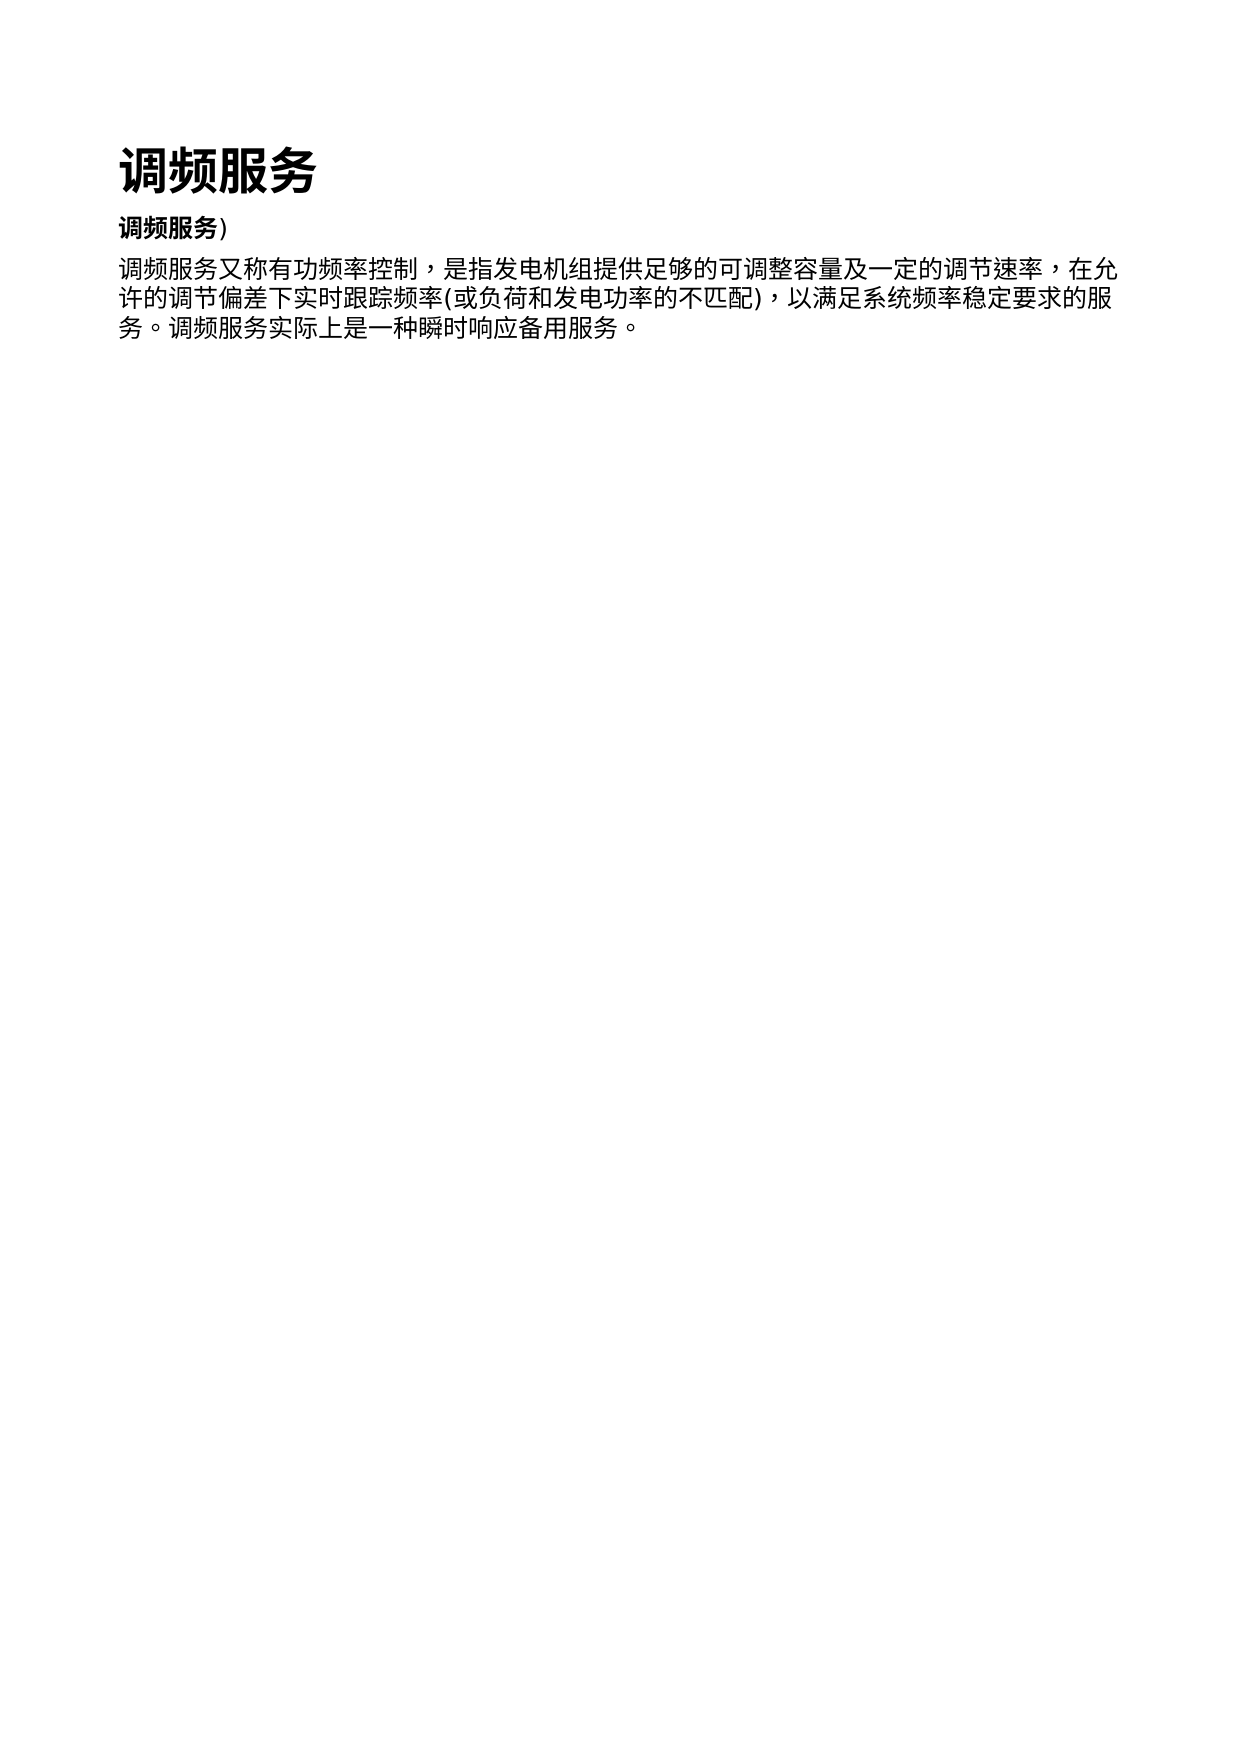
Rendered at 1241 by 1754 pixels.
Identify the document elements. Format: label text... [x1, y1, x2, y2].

text 调频服务) [118, 214, 1122, 243]
text 调频服务又称有功频率控制，是指发电机组提供足够的可调整容量及一定的调节速率，在允许的调节偏差下实时跟踪频率(或负荷和发电功率的不匹配)，以满足系统频率稳定要求的服务。调频服务实际上是一种瞬时响应备用服务。 [118, 256, 1122, 343]
subtitle 调频服务 [118, 143, 1122, 201]
